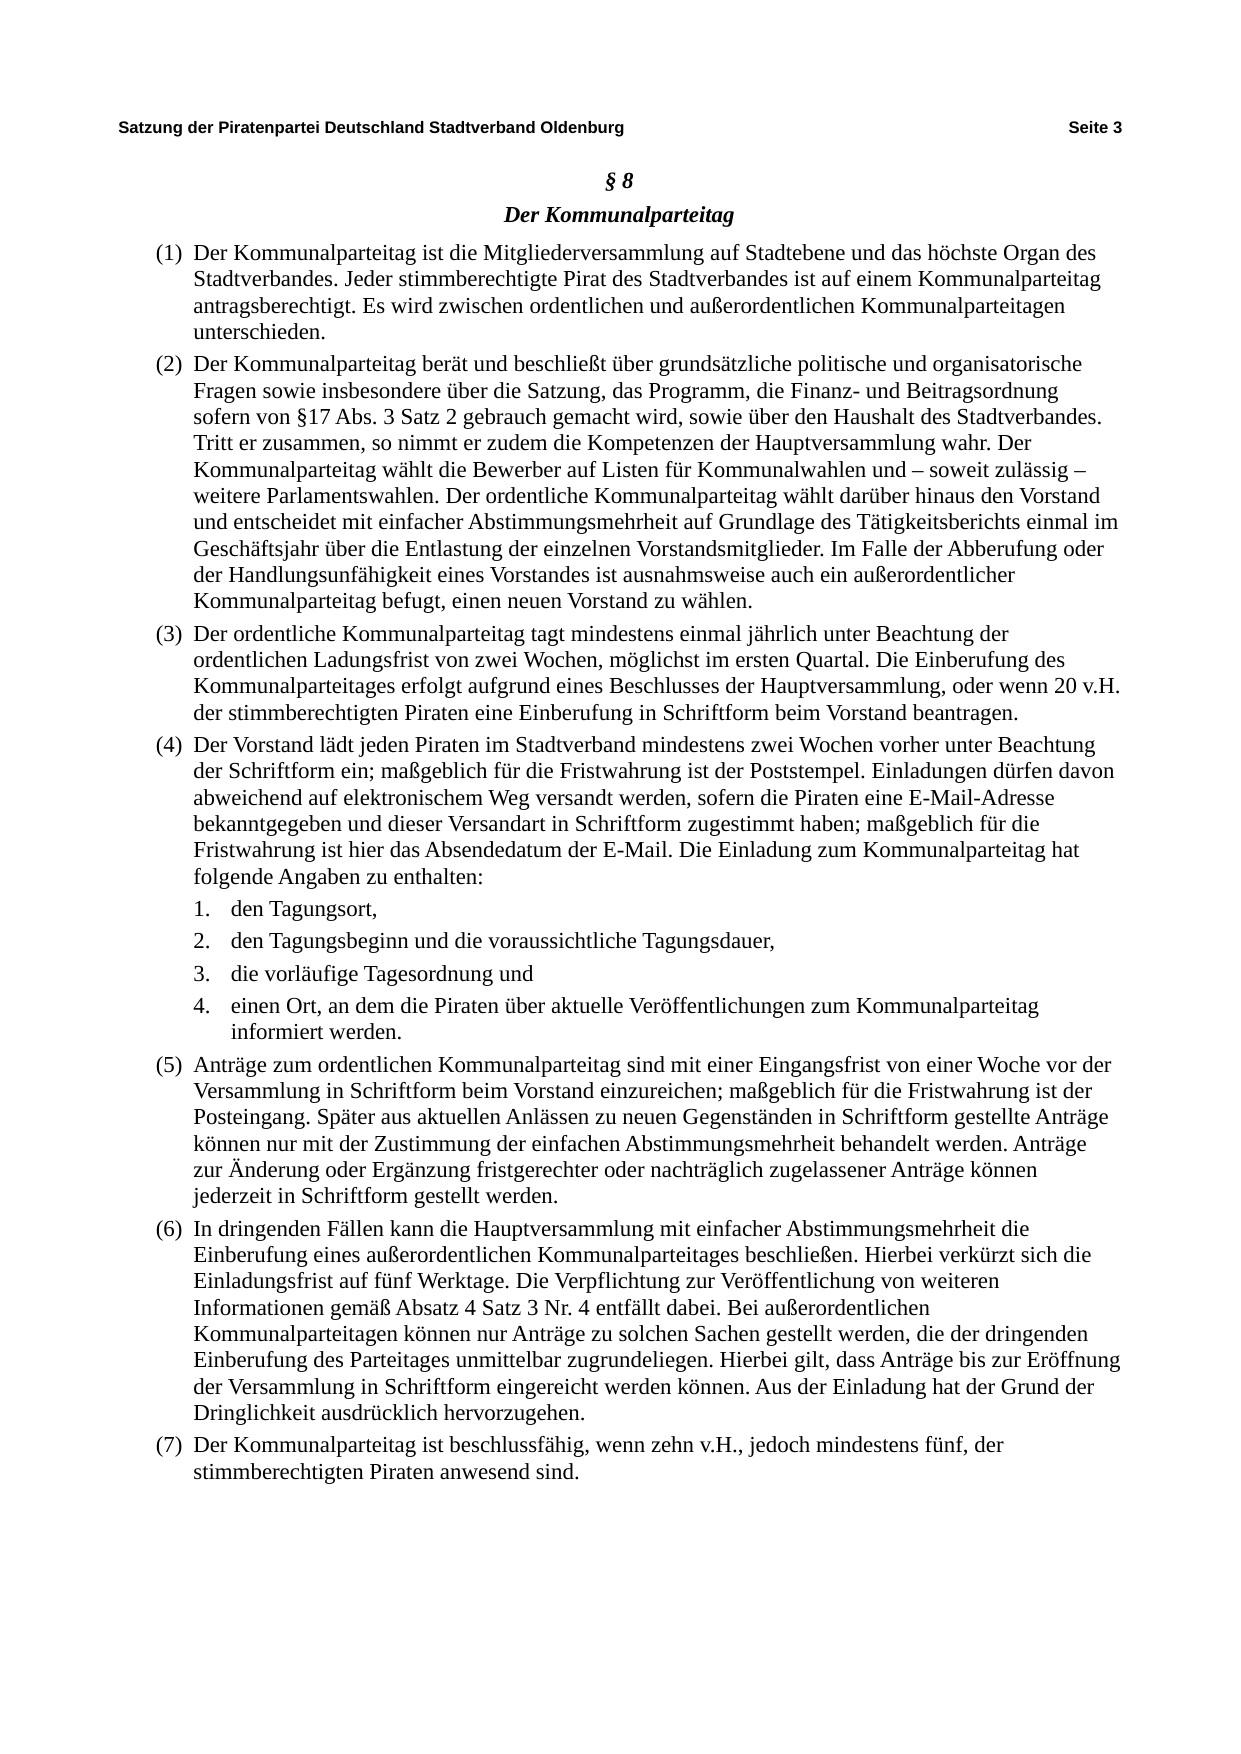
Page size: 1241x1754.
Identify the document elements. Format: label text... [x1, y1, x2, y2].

list Der Kommunalparteitag ist die Mitgliederversammlung auf Stadtebene und das höchste Organ des Stadtverbandes. Jeder stimmberechtigte Pirat des Stadtverbandes ist auf einem Kommunalparteitag antragsberechtigt. Es wird zwischen ordentlichen und außerordentlichen Kommunalparteitagen unterschieden. [156, 239, 1122, 344]
list Anträge zum ordentlichen Kommunalparteitag sind mit einer Eingangsfrist von einer Woche vor der Versammlung in Schriftform beim Vorstand einzureichen; maßgeblich für die Fristwahrung ist der Posteingang. Später aus aktuellen Anlässen zu neuen Gegenständen in Schriftform gestellte Anträge können nur mit der Zustimmung der einfachen Abstimmungsmehrheit behandelt werden. Anträge zur Änderung oder Ergänzung fristgerechter oder nachträglich zugelassener Anträge können jederzeit in Schriftform gestellt werden. [156, 1051, 1122, 1209]
list den Tagungsort, [193, 895, 1122, 922]
subtitle § 8 [118, 167, 1122, 193]
subtitle Der Kommunalparteitag [118, 201, 1122, 227]
list Der Vorstand lädt jeden Piraten im Stadtverband mindestens zwei Wochen vorher unter Beachtung der Schriftform ein; maßgeblich für die Fristwahrung ist der Poststempel. Einladungen dürfen davon abweichend auf elektronischem Weg versandt werden, sofern die Piraten eine E-Mail-Adresse bekanntgegeben und dieser Versandart in Schriftform zugestimmt haben; maßgeblich für die Fristwahrung ist hier das Absendedatum der E-Mail. Die Einladung zum Kommunalparteitag hat folgende Angaben zu enthalten: [156, 731, 1122, 889]
list Der Kommunalparteitag ist beschlussfähig, wenn zehn v.H., jedoch mindestens fünf, der stimmberechtigten Piraten anwesend sind. [156, 1432, 1122, 1484]
list einen Ort, an dem die Piraten über aktuelle Veröffentlichungen zum Kommunalparteitag informiert werden. [193, 992, 1122, 1045]
list die vorläufige Tagesordnung und [193, 960, 1122, 986]
list In dringenden Fällen kann die Hauptversammlung mit einfacher Abstimmungsmehrheit die Einberufung eines außerordentlichen Kommunalparteitages beschließen. Hierbei verkürzt sich die Einladungsfrist auf fünf Werktage. Die Verpflichtung zur Veröffentlichung von weiteren Informationen gemäß Absatz 4 Satz 3 Nr. 4 entfällt dabei. Bei außerordentlichen Kommunalparteitagen können nur Anträge zu solchen Sachen gestellt werden, die der dringenden Einberufung des Parteitages unmittelbar zugrundeliegen. Hierbei gilt, dass Anträge bis zur Eröffnung der Versammlung in Schriftform eingereicht werden können. Aus der Einladung hat der Grund der Dringlichkeit ausdrücklich hervorzugehen. [156, 1215, 1122, 1426]
list Der ordentliche Kommunalparteitag tagt mindestens einmal jährlich unter Beachtung der ordentlichen Ladungsfrist von zwei Wochen, möglichst im ersten Quartal. Die Einberufung des Kommunalparteitages erfolgt aufgrund eines Beschlusses der Hauptversammlung, oder wenn 20 v.H. der stimmberechtigten Piraten eine Einberufung in Schriftform beim Vorstand beantragen. [156, 620, 1122, 725]
list den Tagungsbeginn und die voraussichtliche Tagungsdauer, [193, 927, 1122, 954]
list Der Kommunalparteitag berät und beschließt über grundsätzliche politische und organisatorische Fragen sowie insbesondere über die Satzung, das Programm, die Finanz- und Beitragsordnung sofern von §17 Abs. 3 Satz 2 gebrauch gemacht wird, sowie über den Haushalt des Stadtverbandes. Tritt er zusammen, so nimmt er zudem die Kompetenzen der Hauptversammlung wahr. Der Kommunalparteitag wählt die Bewerber auf Listen für Kommunalwahlen und – soweit zulässig – weitere Parlamentswahlen. Der ordentliche Kommunalparteitag wählt darüber hinaus den Vorstand und entscheidet mit einfacher Abstimmungsmehrheit auf Grundlage des Tätigkeitsberichts einmal im Geschäftsjahr über die Entlastung der einzelnen Vorstandsmitglieder. Im Falle der Abberufung oder der Handlungsunfähigkeit eines Vorstandes ist ausnahmsweise auch ein außerordentlicher Kommunalparteitag befugt, einen neuen Vorstand zu wählen. [156, 350, 1122, 614]
